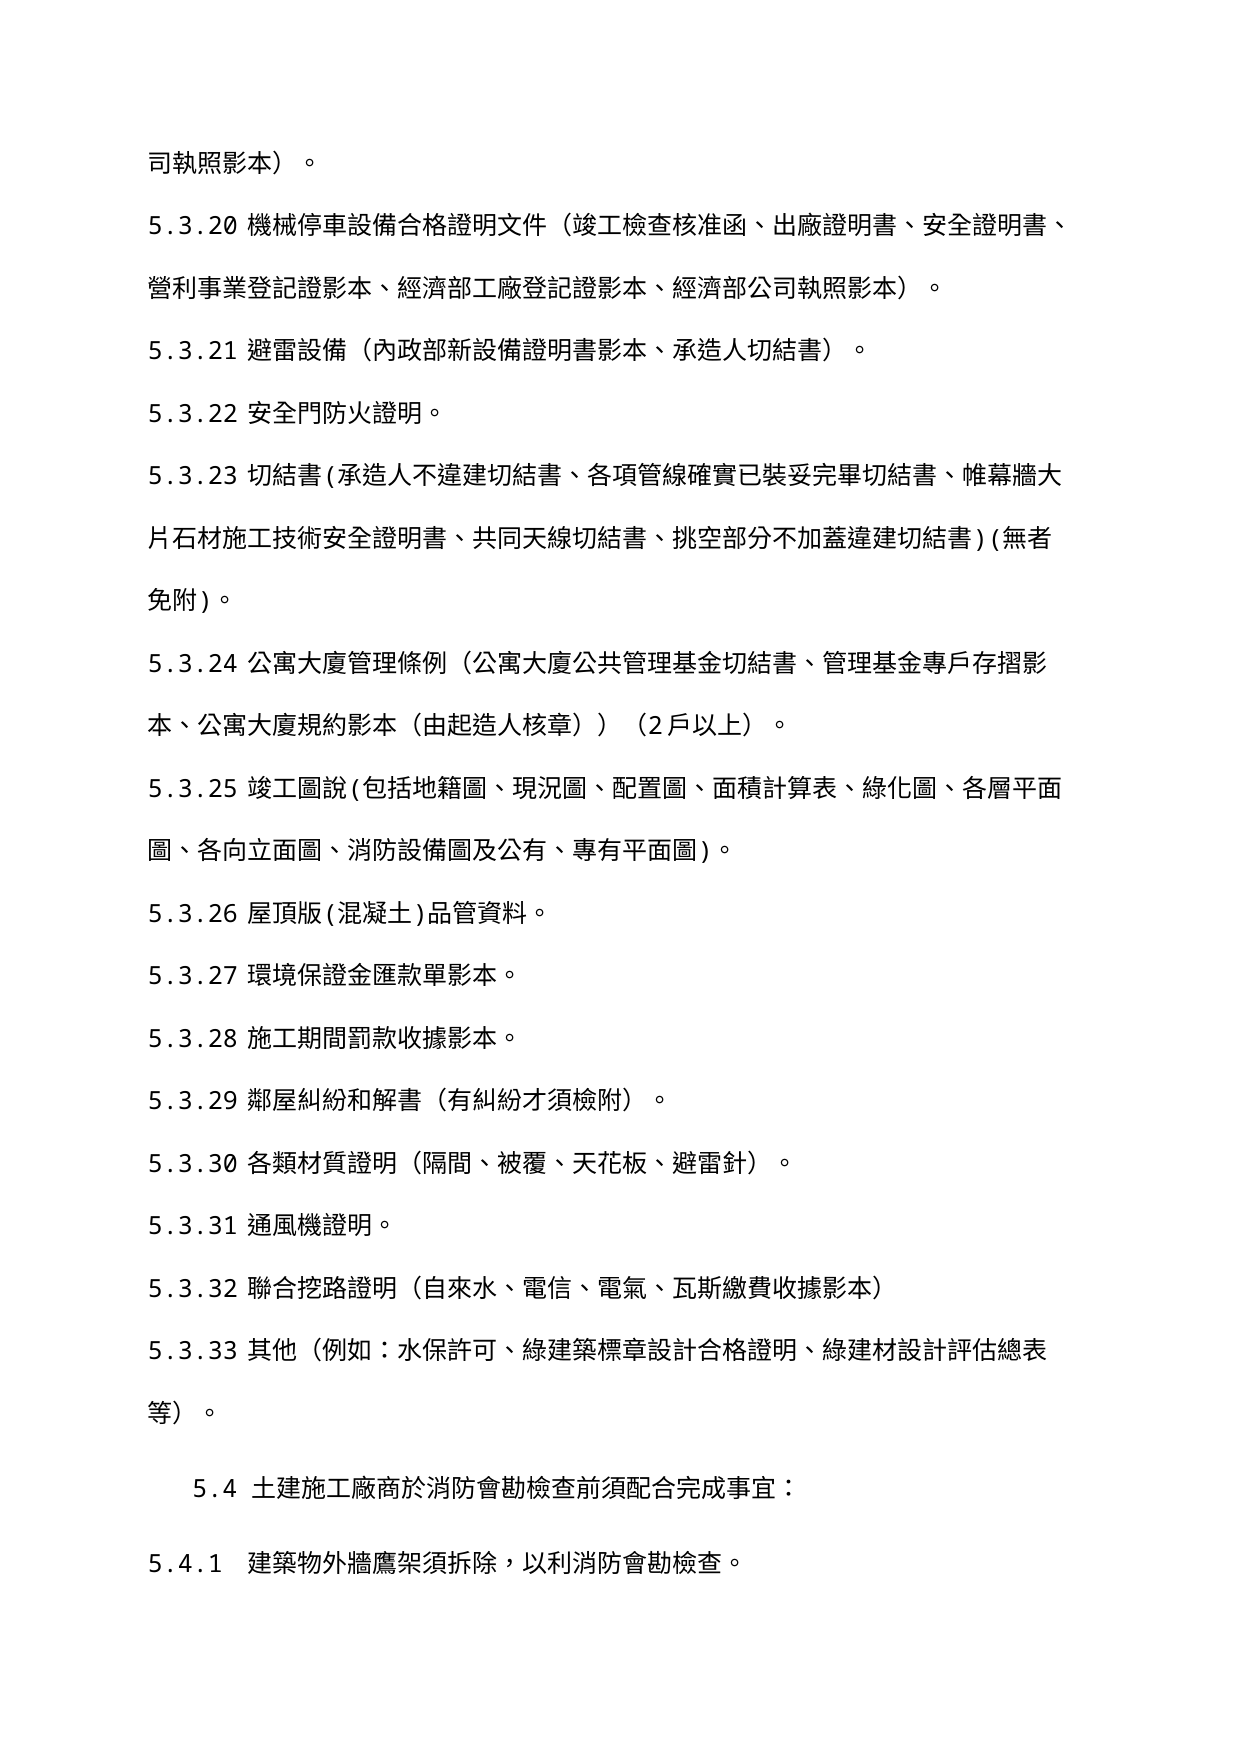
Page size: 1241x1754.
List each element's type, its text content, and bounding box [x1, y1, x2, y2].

list 安全門防火證明。 [148, 369, 1067, 432]
list 建築物外牆鷹架須拆除，以利消防會勘檢查。 [148, 1519, 1067, 1582]
list 聯合挖路證明（自來水、電信、電氣、瓦斯繳費收據影本） [148, 1244, 1067, 1307]
list 公寓大廈管理條例（公寓大廈公共管理基金切結書、管理基金專戶存摺影本、公寓大廈規約影本（由起造人核章））（2戶以上）。 [148, 619, 1067, 744]
list 屋頂版(混凝土)品管資料。 [148, 869, 1067, 932]
list 鄰屋糾紛和解書（有糾紛才須檢附）。 [148, 1057, 1067, 1119]
list 切結書(承造人不違建切結書、各項管線確實已裝妥完畢切結書、帷幕牆大片石材施工技術安全證明書、共同天線切結書、挑空部分不加蓋違建切結書)(無者免附)。 [148, 432, 1067, 619]
list 司執照影本）。 [148, 119, 1067, 182]
list 通風機證明。 [148, 1182, 1067, 1244]
list 土建施工廠商於消防會勘檢查前須配合完成事宜： [192, 1444, 1092, 1507]
list 竣工圖說(包括地籍圖、現況圖、配置圖、面積計算表、綠化圖、各層平面圖、各向立面圖、消防設備圖及公有、專有平面圖)。 [148, 744, 1067, 869]
list 施工期間罰款收據影本。 [148, 994, 1067, 1057]
list 環境保證金匯款單影本。 [148, 932, 1067, 994]
list 機械停車設備合格證明文件（竣工檢查核准函、出廠證明書、安全證明書、營利事業登記證影本、經濟部工廠登記證影本、經濟部公司執照影本）。 [148, 182, 1067, 307]
list 其他（例如：水保許可、綠建築標章設計合格證明、綠建材設計評估總表等）。 [148, 1307, 1067, 1432]
list 各類材質證明（隔間、被覆、天花板、避雷針）。 [148, 1119, 1067, 1182]
list 避雷設備（內政部新設備證明書影本、承造人切結書）。 [148, 307, 1067, 369]
